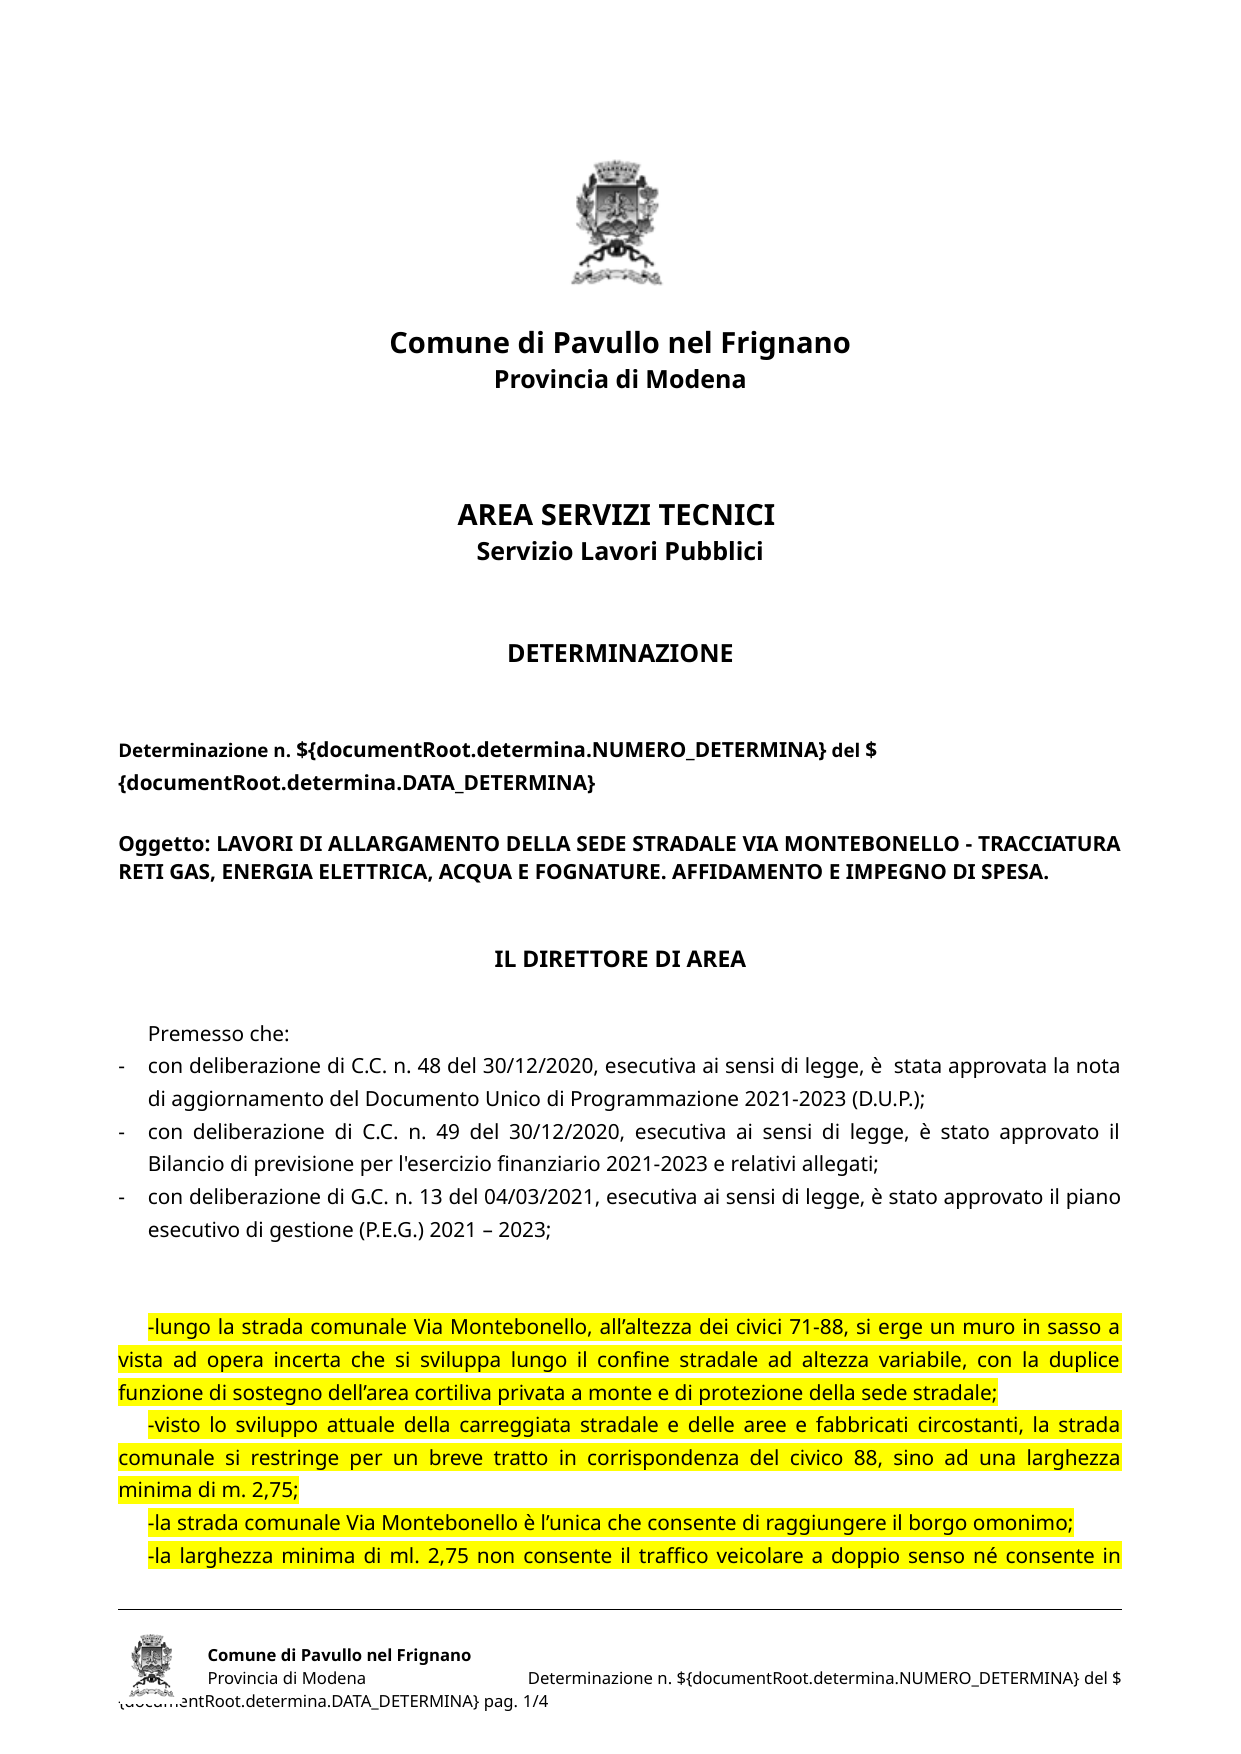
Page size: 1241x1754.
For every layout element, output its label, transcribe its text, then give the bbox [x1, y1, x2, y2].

list con deliberazione di C.C. n. 48 del 30/12/2020, esecutiva ai sensi di legge, è stata approvata la nota di aggiornamento del Documento Unico di Programmazione 2021-2023 (D.U.P.); [118, 1052, 1122, 1113]
text -visto lo sviluppo attuale della carreggiata stradale e delle aree e fabbricati circostanti, la strada comunale si restringe per un breve tratto in corrispondenza del civico 88, sino ad una larghezza minima di m. 2,75; [118, 1410, 1122, 1504]
list con deliberazione di G.C. n. 13 del 04/03/2021, esecutiva ai sensi di legge, è stato approvato il piano esecutivo di gestione (P.E.G.) 2021 – 2023; [118, 1182, 1122, 1243]
text -la strada comunale Via Montebonello è l’unica che consente di raggiungere il borgo omonimo; [118, 1508, 1122, 1537]
text AREA SERVIZI TECNICI [118, 494, 1122, 533]
text Servizio Lavori Pubblici [118, 533, 1122, 568]
text DETERMINAZIONE [118, 636, 1122, 670]
text Determinazione n. ${documentRoot.determina.NUMERO_DETERMINA} del ${documentRoot.determina.DATA_DETERMINA} [118, 735, 1122, 796]
text Oggetto: LAVORI DI ALLARGAMENTO DELLA SEDE STRADALE VIA MONTEBONELLO - TRACCIATURA RETI GAS, ENERGIA ELETTRICA, ACQUA E FOGNATURE. AFFIDAMENTO E IMPEGNO DI SPESA. [118, 829, 1122, 886]
list con deliberazione di C.C. n. 49 del 30/12/2020, esecutiva ai sensi di legge, è stato approvato il Bilancio di previsione per l'esercizio finanziario 2021-2023 e relativi allegati; [118, 1117, 1122, 1178]
text -lungo la strada comunale Via Montebonello, all’altezza dei civici 71-88, si erge un muro in sasso a vista ad opera incerta che si sviluppa lungo il confine stradale ad altezza variabile, con la duplice funzione di sostegno dell’area cortiliva privata a monte e di protezione della sede stradale; [118, 1312, 1122, 1406]
text Premesso che: [118, 1019, 1122, 1047]
text -la larghezza minima di ml. 2,75 non consente il traffico veicolare a doppio senso né consente in [118, 1541, 1122, 1569]
text IL DIRETTORE DI AREA [118, 943, 1122, 974]
picture [546, 152, 695, 289]
picture [120, 1631, 183, 1704]
